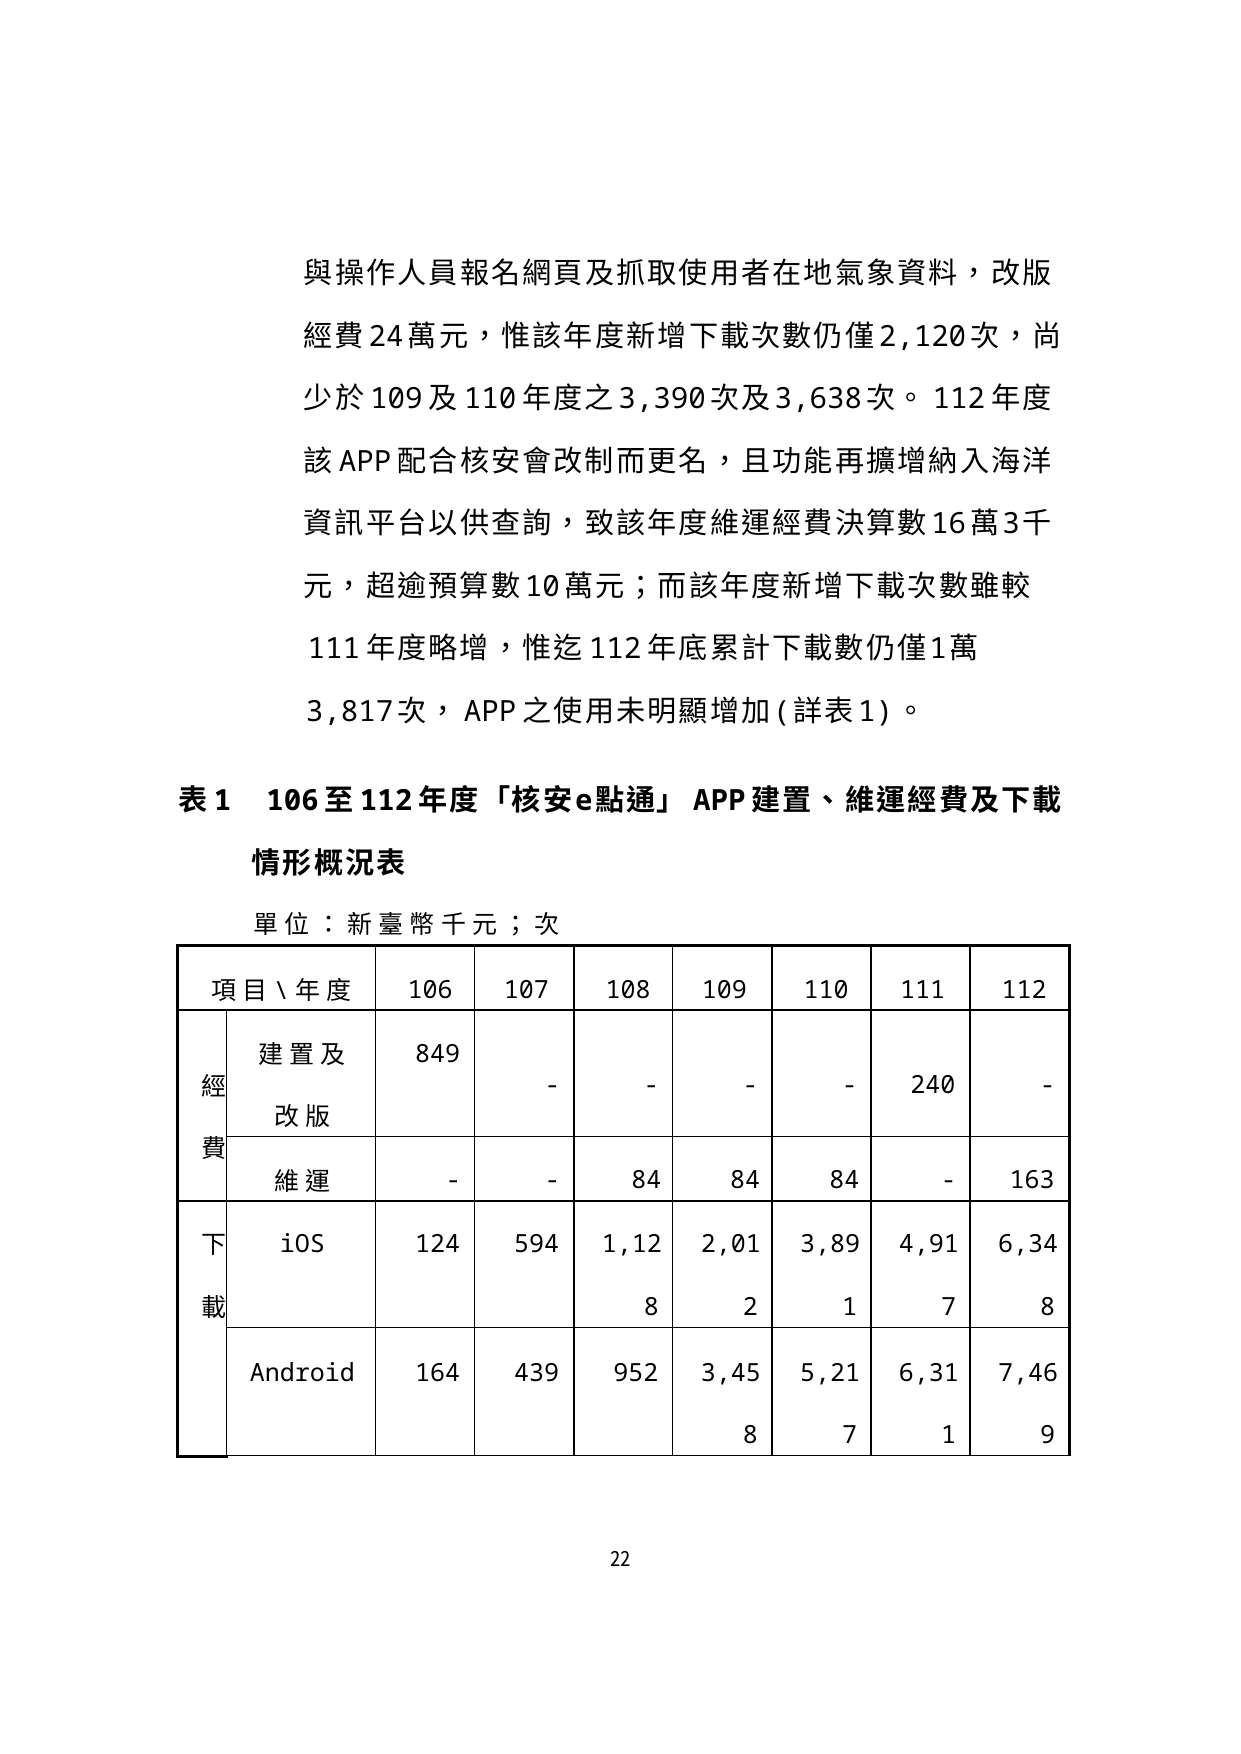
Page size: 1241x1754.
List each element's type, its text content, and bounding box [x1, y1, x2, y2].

table_header 110 [773, 947, 870, 1009]
table_header 106 [376, 947, 474, 1009]
table_cell iOS [227, 1202, 375, 1326]
table_cell 84 [773, 1137, 870, 1200]
table_header 108 [575, 947, 672, 1009]
table_cell 1,128 [575, 1202, 672, 1326]
table_cell 594 [475, 1202, 573, 1326]
table_cell - [575, 1011, 672, 1136]
table_header 109 [673, 947, 771, 1009]
table_cell 2,012 [673, 1202, 771, 1326]
table_cell 849 [376, 1011, 474, 1136]
table_cell 3,458 [673, 1328, 771, 1454]
table_cell - [475, 1137, 573, 1200]
table_cell 240 [872, 1011, 969, 1136]
table_cell - [971, 1011, 1068, 1136]
table_cell 4,917 [872, 1202, 969, 1326]
table_cell Android [227, 1328, 375, 1454]
table_cell 163 [971, 1137, 1068, 1200]
table_cell 84 [673, 1137, 771, 1200]
table_header 107 [475, 947, 573, 1009]
table_cell 3,891 [773, 1202, 870, 1326]
table_header 112 [971, 947, 1068, 1009]
table_cell - [376, 1137, 474, 1200]
table_cell - [673, 1011, 771, 1136]
table_cell 952 [575, 1328, 672, 1454]
table_cell 經費 [179, 1011, 226, 1200]
table_cell - [773, 1011, 870, 1136]
table_header 項目\年度 [179, 947, 375, 1009]
table_cell 維運 [227, 1137, 375, 1200]
table_cell 6,348 [971, 1202, 1068, 1326]
table_cell 下載 [179, 1202, 226, 1454]
table_cell 84 [575, 1137, 672, 1200]
table_cell 7,469 [971, 1328, 1068, 1454]
table_cell 439 [475, 1328, 573, 1454]
table_cell 124 [376, 1202, 474, 1326]
table_cell 5,217 [773, 1328, 870, 1454]
table_header 111 [872, 947, 969, 1009]
table_cell - [872, 1137, 969, 1200]
table_cell 建置及改版 [227, 1011, 375, 1136]
text 表1 106至112年度「核安e點通」APP建置、維運經費及下載情形概況表 單位：新臺幣千元；次 [167, 756, 1063, 944]
table_cell 6,311 [872, 1328, 969, 1454]
table_cell 164 [376, 1328, 474, 1454]
text 1.「核安e點通」屬防災型APP，依核安會提供自106年12月改版上線迄112年底每年新增及累計下載次數狀況，由於該APP上線逾4年(110年底)累計下載次數尚未達1萬次，嗣於111年度進行小幅度改版，包括提升程式語言版本及加快連線速度以增加操作之流暢性，新增輻射與操作人員報名網頁及抓取使用者在地氣象資料，改版經費24萬元，惟該年度新增下載次數仍僅2,120次，尚少於109及110年度之3,390次及3,638次。112年度該APP配合核安會改制而更名，且功能再擴增納入海洋資訊平台以供查詢，致該年度維運經費決算數16萬3千元，超逾預算數10萬元；而該年度新增下載次數雖較111年度略增，惟迄112年底累計下載數仍僅1萬3,817次，APP之使用未明顯增加(詳表1)。 [266, 229, 1063, 729]
table_cell - [475, 1011, 573, 1136]
